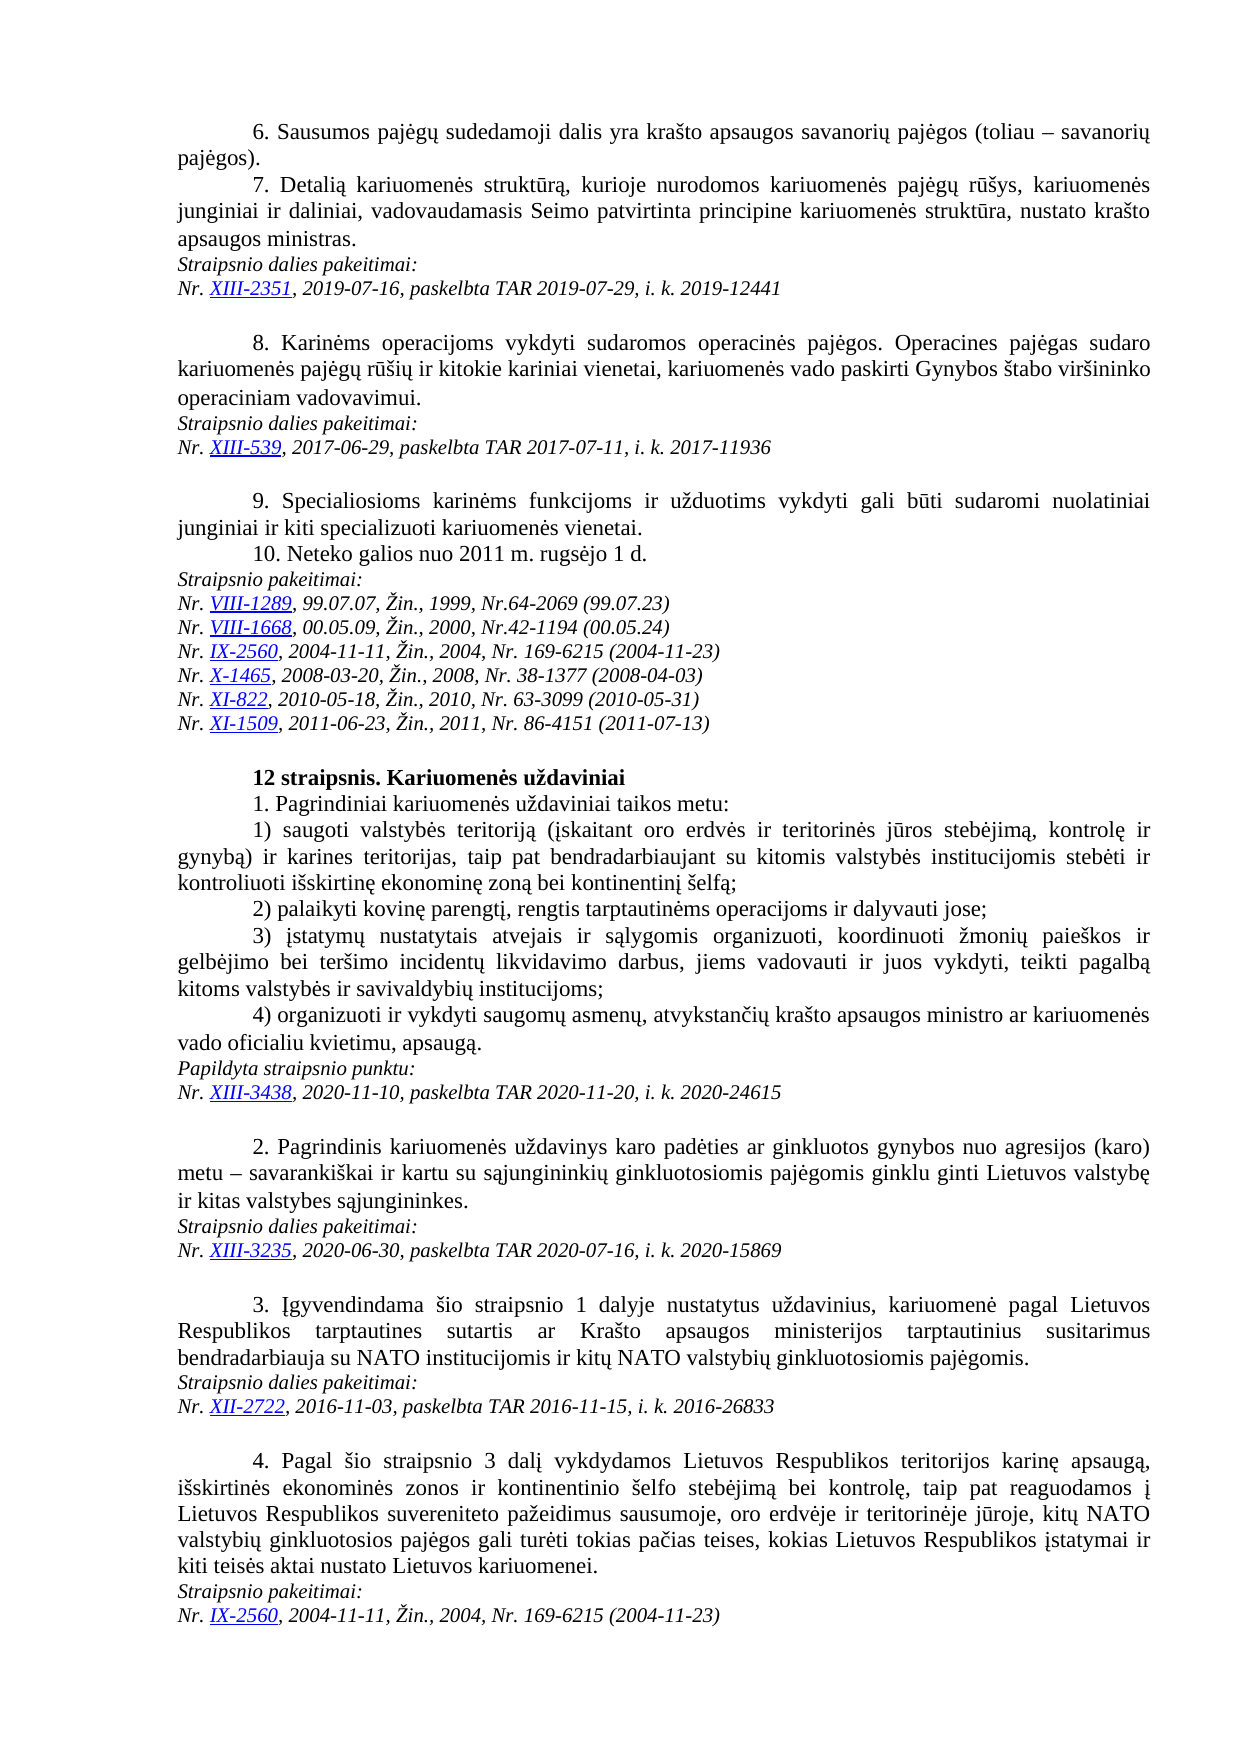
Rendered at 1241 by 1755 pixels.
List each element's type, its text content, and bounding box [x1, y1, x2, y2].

text 3) įstatymų nustatytais atvejais ir sąlygomis organizuoti, koordinuoti žmonių paieškos ir gelbėjimo bei teršimo incidentų likvidavimo darbus, jiems vadovauti ir juos vykdyti, teikti pagalbą kitoms valstybės ir savivaldybių institucijoms; [177, 922, 1152, 1001]
text 4. Pagal šio straipsnio 3 dalį vykdydamos Lietuvos Respublikos teritorijos karinę apsaugą, išskirtinės ekonominės zonos ir kontinentinio šelfo stebėjimą bei kontrolę, taip pat reaguodamos į Lietuvos Respublikos suvereniteto pažeidimus sausumoje, oro erdvėje ir teritorinėje jūroje, kitų NATO valstybių ginkluotosios pajėgos gali turėti tokias pačias teises, kokias Lietuvos Respublikos įstatymai ir kiti teisės aktai nustato Lietuvos kariuomenei. [177, 1447, 1152, 1579]
text Straipsnio dalies pakeitimai: [177, 252, 1152, 276]
text Nr. VIII-1668, 00.05.09, Žin., 2000, Nr.42-1194 (00.05.24) [177, 615, 1152, 639]
text Nr. X-1465, 2008-03-20, Žin., 2008, Nr. 38-1377 (2008-04-03) [177, 663, 1152, 687]
text Straipsnio dalies pakeitimai: [177, 1370, 1152, 1394]
text 12 straipsnis. Kariuomenės uždaviniai [177, 764, 1152, 790]
text Nr. XIII-539, 2017-06-29, paskelbta TAR 2017-07-11, i. k. 2017-11936 [177, 435, 1152, 459]
text 2) palaikyti kovinę parengtį, rengtis tarptautinėms operacijoms ir dalyvauti jose; [177, 896, 1152, 922]
text 4) organizuoti ir vykdyti saugomų asmenų, atvykstančių krašto apsaugos ministro ar kariuomenės vado oficialiu kvietimu, apsaugą. [177, 1001, 1152, 1056]
text Nr. IX-2560, 2004-11-11, Žin., 2004, Nr. 169-6215 (2004-11-23) [177, 1603, 1152, 1627]
text Nr. XII-2722, 2016-11-03, paskelbta TAR 2016-11-15, i. k. 2016-26833 [177, 1394, 1152, 1418]
text Papildyta straipsnio punktu: [177, 1056, 1152, 1080]
text Nr. XI-822, 2010-05-18, Žin., 2010, Nr. 63-3099 (2010-05-31) [177, 687, 1152, 711]
text 1) saugoti valstybės teritoriją (įskaitant oro erdvės ir teritorinės jūros stebėjimą, kontrolę ir gynybą) ir karines teritorijas, taip pat bendradarbiaujant su kitomis valstybės institucijomis stebėti ir kontroliuoti išskirtinę ekonominę zoną bei kontinentinį šelfą; [177, 816, 1152, 896]
text Straipsnio pakeitimai: [177, 1579, 1152, 1603]
text 6. Sausumos pajėgų sudedamoji dalis yra krašto apsaugos savanorių pajėgos (toliau – savanorių pajėgos). [177, 118, 1152, 171]
text 10. Neteko galios nuo 2011 m. rugsėjo 1 d. [177, 540, 1152, 567]
text Nr. IX-2560, 2004-11-11, Žin., 2004, Nr. 169-6215 (2004-11-23) [177, 639, 1152, 663]
text Nr. XIII-3235, 2020-06-30, paskelbta TAR 2020-07-16, i. k. 2020-15869 [177, 1238, 1152, 1262]
text 1. Pagrindiniai kariuomenės uždaviniai taikos metu: [177, 790, 1152, 816]
text 7. Detalią kariuomenės struktūrą, kurioje nurodomos kariuomenės pajėgų rūšys, kariuomenės junginiai ir daliniai, vadovaudamasis Seimo patvirtinta principine kariuomenės struktūra, nustato krašto apsaugos ministras. [177, 171, 1152, 252]
text 3. Įgyvendindama šio straipsnio 1 dalyje nustatytus uždavinius, kariuomenė pagal Lietuvos Respublikos tarptautines sutartis ar Krašto apsaugos ministerijos tarptautinius susitarimus bendradarbiauja su NATO institucijomis ir kitų NATO valstybių ginkluotosiomis pajėgomis. [177, 1291, 1152, 1370]
text 8. Karinėms operacijoms vykdyti sudaromos operacinės pajėgos. Operacines pajėgas sudaro kariuomenės pajėgų rūšių ir kitokie kariniai vienetai, kariuomenės vado paskirti Gynybos štabo viršininko operaciniam vadovavimui. [177, 329, 1152, 411]
text Nr. VIII-1289, 99.07.07, Žin., 1999, Nr.64-2069 (99.07.23) [177, 591, 1152, 615]
text Nr. XIII-3438, 2020-11-10, paskelbta TAR 2020-11-20, i. k. 2020-24615 [177, 1080, 1152, 1104]
text Nr. XI-1509, 2011-06-23, Žin., 2011, Nr. 86-4151 (2011-07-13) [177, 711, 1152, 735]
text Straipsnio dalies pakeitimai: [177, 1214, 1152, 1238]
text Straipsnio pakeitimai: [177, 567, 1152, 591]
text Nr. XIII-2351, 2019-07-16, paskelbta TAR 2019-07-29, i. k. 2019-12441 [177, 276, 1152, 300]
text 2. Pagrindinis kariuomenės uždavinys karo padėties ar ginkluotos gynybos nuo agresijos (karo) metu – savarankiškai ir kartu su sąjungininkių ginkluotosiomis pajėgomis ginklu ginti Lietuvos valstybę ir kitas valstybes sąjungininkes. [177, 1133, 1152, 1214]
text 9. Specialiosioms karinėms funkcijoms ir užduotims vykdyti gali būti sudaromi nuolatiniai junginiai ir kiti specializuoti kariuomenės vienetai. [177, 487, 1152, 540]
text Straipsnio dalies pakeitimai: [177, 411, 1152, 435]
